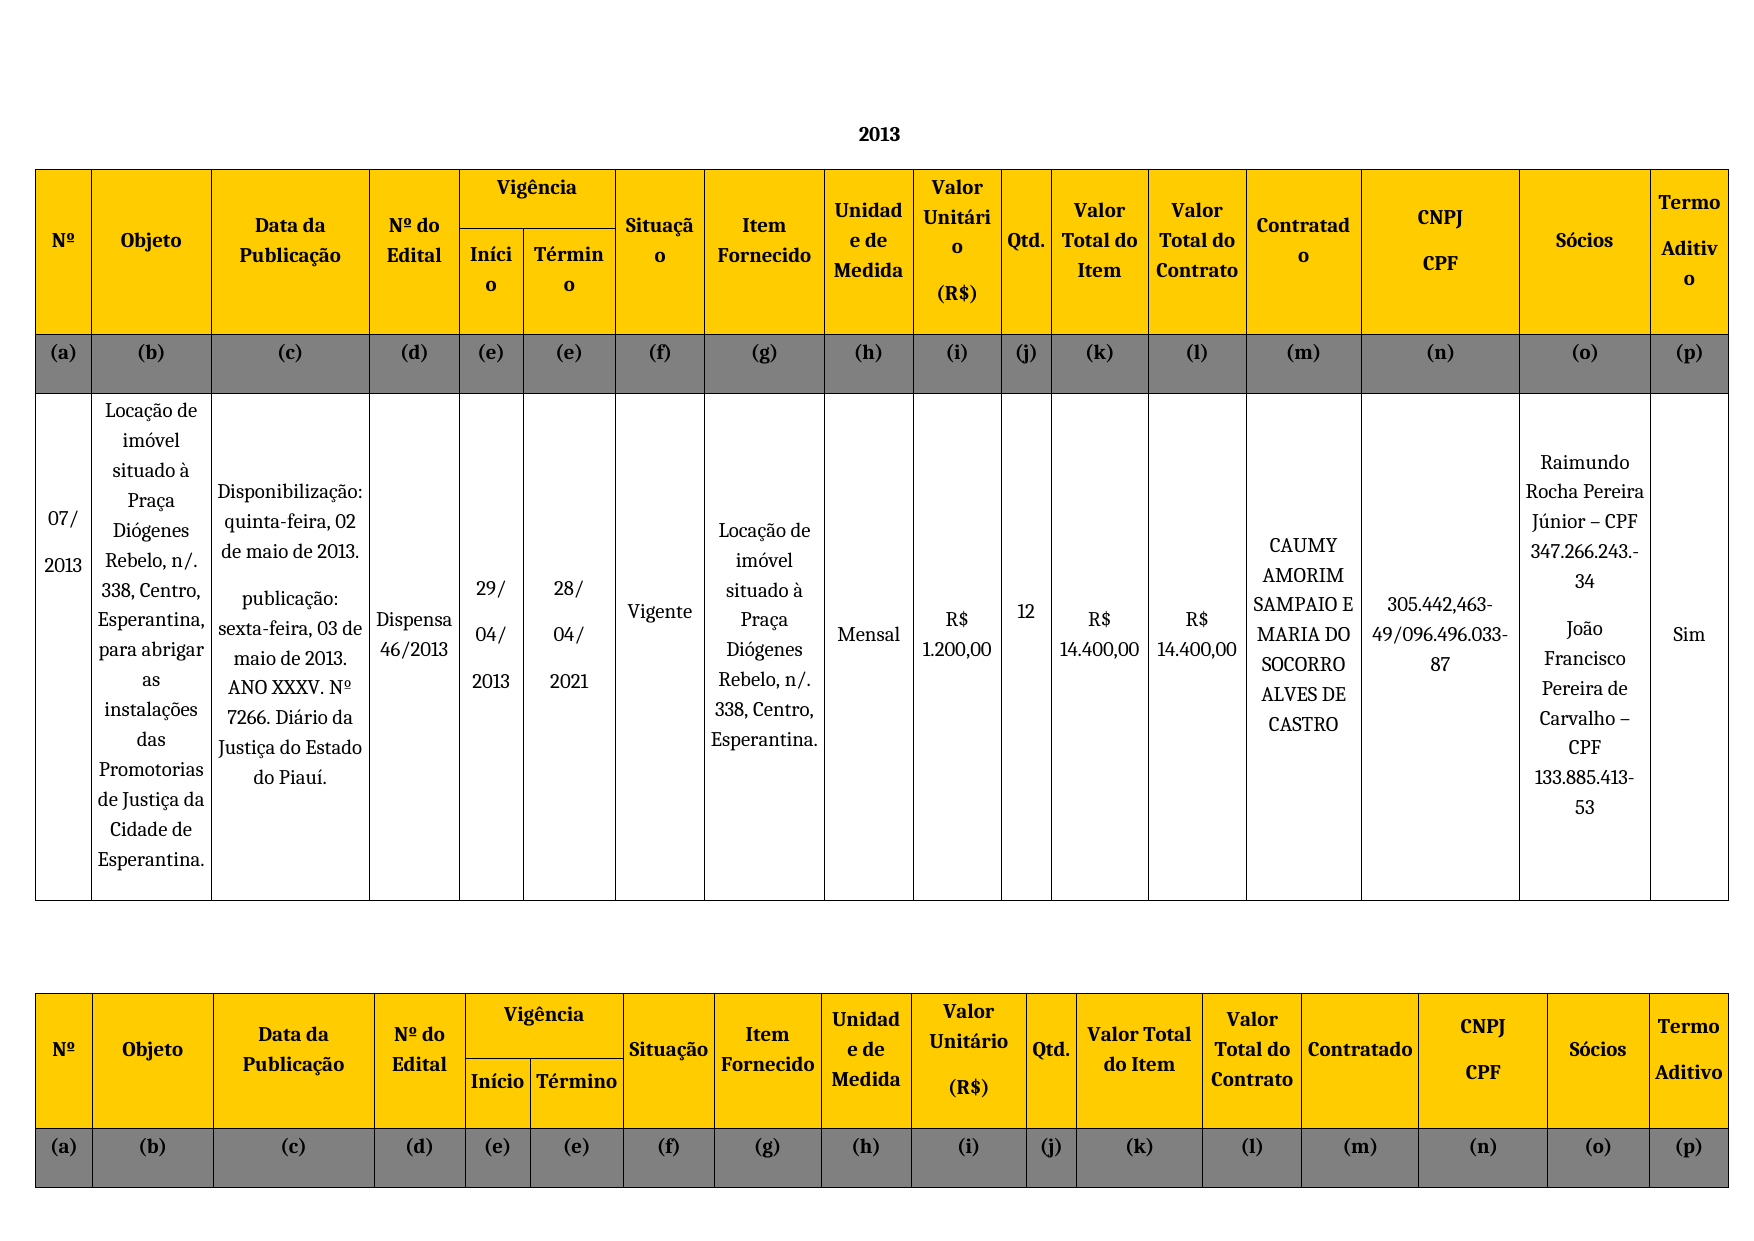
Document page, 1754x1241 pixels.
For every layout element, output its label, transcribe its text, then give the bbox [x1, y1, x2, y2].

table_header Unidade de Medida [825, 170, 913, 334]
table_header Sócios [1548, 994, 1649, 1128]
table_header Termo Aditivo [1651, 170, 1728, 334]
table_cell (e) [524, 335, 615, 393]
table_header Objeto [92, 170, 211, 334]
table_header Valor Total do Contrato [1149, 170, 1246, 334]
table_cell (b) [93, 1129, 213, 1187]
table_cell (j) [1027, 1129, 1076, 1187]
table_cell 28/ 04/ 2021 [524, 394, 615, 899]
table_cell Dispensa 46/2013 [370, 394, 459, 899]
table_header Nº do Edital [370, 170, 459, 334]
table_cell (e) [460, 335, 523, 393]
table_cell (a) [36, 335, 91, 393]
table_header Situação [616, 170, 704, 334]
table_cell (d) [375, 1129, 465, 1187]
table_cell (p) [1651, 335, 1728, 393]
table_cell (b) [92, 335, 211, 393]
table_cell (a) [36, 1129, 92, 1187]
table_cell Sim [1651, 394, 1728, 899]
table_cell Início [466, 1059, 530, 1128]
table_header Qtd. [1002, 170, 1051, 334]
table_cell (l) [1149, 335, 1246, 393]
table_cell (k) [1052, 335, 1148, 393]
table_cell (o) [1548, 1129, 1649, 1187]
table_cell Locação de imóvel situado à Praça Diógenes Rebelo, n/. 338, Centro, Esperantina. [705, 394, 824, 899]
table_cell (n) [1419, 1129, 1547, 1187]
table_cell R$ 1.200,00 [914, 394, 1001, 899]
table_header Item Fornecido [705, 170, 824, 334]
table_header Vigência [466, 994, 623, 1058]
text 2013 [29, 123, 1729, 147]
table_cell Mensal [825, 394, 913, 899]
table_cell Término [524, 229, 615, 334]
table_cell 12 [1002, 394, 1051, 899]
table_header Data da Publicação [214, 994, 374, 1128]
table_cell (g) [705, 335, 824, 393]
table_cell (d) [370, 335, 459, 393]
table_cell R$ 14.400,00 [1149, 394, 1246, 899]
table_header Valor Total do Item [1052, 170, 1148, 334]
table_cell Locação de imóvel situado à Praça Diógenes Rebelo, n/. 338, Centro, Esperantina, para abrigar as instalações das Promotorias de Justiça da Cidade de Esperantina. [92, 394, 211, 899]
table_header Valor Unitário (R$) [912, 994, 1026, 1128]
table_header Valor Total do Item [1077, 994, 1202, 1128]
table_header Vigência [460, 170, 615, 228]
table_cell (i) [912, 1129, 1026, 1187]
table_cell (j) [1002, 335, 1051, 393]
table_header Unidade de Medida [822, 994, 911, 1128]
table_cell (e) [531, 1129, 623, 1187]
table_header CNPJ CPF [1419, 994, 1547, 1128]
table_header Data da Publicação [212, 170, 369, 334]
table_cell Vigente [616, 394, 704, 899]
table_cell 305.442,463-49/096.496.033-87 [1362, 394, 1519, 899]
table_cell (n) [1362, 335, 1519, 393]
table_cell (h) [822, 1129, 911, 1187]
table_cell (g) [715, 1129, 821, 1187]
table_cell (o) [1520, 335, 1650, 393]
table_header Sócios [1520, 170, 1650, 334]
table_cell (k) [1077, 1129, 1202, 1187]
table_cell Disponibilização: quinta-feira, 02 de maio de 2013. publicação: sexta-feira, 03 de maio de 2013. ANO XXXV. Nº 7266. Diário da Justiça do Estado do Piauí. [212, 394, 369, 899]
table_cell (i) [914, 335, 1001, 393]
table_header Situação [624, 994, 714, 1128]
table_cell (e) [466, 1129, 530, 1187]
table_cell (h) [825, 335, 913, 393]
table_cell Início [460, 229, 523, 334]
table_cell (l) [1203, 1129, 1301, 1187]
table_cell Raimundo Rocha Pereira Júnior – CPF 347.266.243.-34 João Francisco Pereira de Carvalho – CPF 133.885.413-53 [1520, 394, 1650, 899]
table_header Qtd. [1027, 994, 1076, 1128]
table_cell CAUMY AMORIM SAMPAIO E MARIA DO SOCORRO ALVES DE CASTRO [1247, 394, 1361, 899]
table_cell 07/ 2013 [36, 394, 91, 899]
table_header Nº do Edital [375, 994, 465, 1128]
table_header CNPJ CPF [1362, 170, 1519, 334]
table_cell R$ 14.400,00 [1052, 394, 1148, 899]
table_header Objeto [93, 994, 213, 1128]
table_header Termo Aditivo [1650, 994, 1728, 1128]
table_header Nº [36, 994, 92, 1128]
table_cell (f) [624, 1129, 714, 1187]
table_cell (m) [1302, 1129, 1418, 1187]
table_header Item Fornecido [715, 994, 821, 1128]
table_header Valor Total do Contrato [1203, 994, 1301, 1128]
table_cell (m) [1247, 335, 1361, 393]
table_cell Término [531, 1059, 623, 1128]
table_header Contratado [1302, 994, 1418, 1128]
table_cell (c) [214, 1129, 374, 1187]
table_header Nº [36, 170, 91, 334]
table_header Contratado [1247, 170, 1361, 334]
table_cell (f) [616, 335, 704, 393]
table_cell 29/ 04/ 2013 [460, 394, 523, 899]
table_cell (c) [212, 335, 369, 393]
table_header Valor Unitário (R$) [914, 170, 1001, 334]
table_cell (p) [1650, 1129, 1728, 1187]
